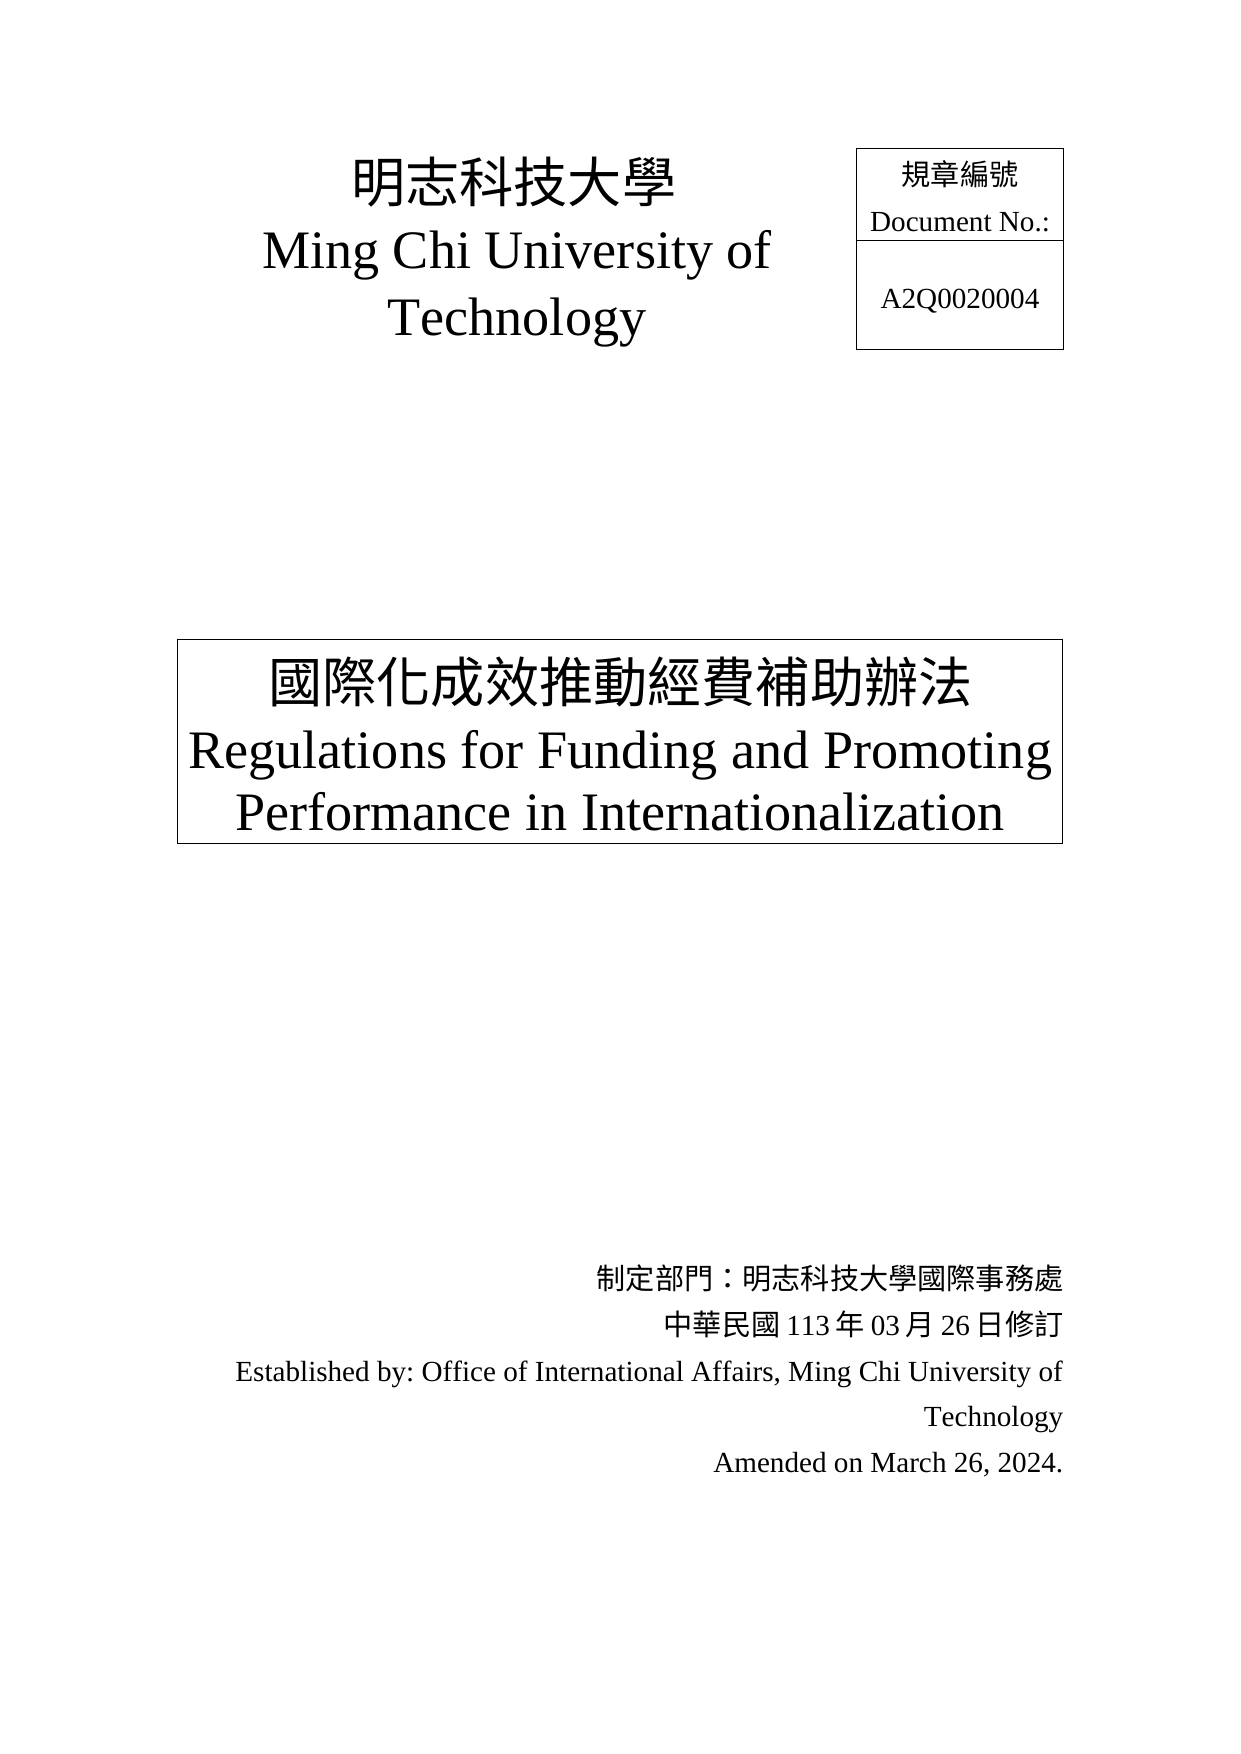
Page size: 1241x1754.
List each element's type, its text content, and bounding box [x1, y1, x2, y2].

table_header 國際化成效推動經費補助辦法 Regulations for Funding and Promoting Performance in Internationalization [178, 640, 1062, 843]
text Amended on March 26, 2024. [177, 1436, 1063, 1482]
table_header 規章編號 Document No.: [857, 149, 1063, 240]
text 中華民國113年03月26日修訂 [177, 1298, 1063, 1344]
table_cell A2Q0020004 [857, 241, 1063, 349]
table_header 明志科技大學 Ming Chi University of Technology [177, 148, 856, 349]
text 制定部門：明志科技大學國際事務處 [177, 1253, 1063, 1298]
text Established by: Office of International Affairs, Ming Chi University of Technology [177, 1344, 1063, 1436]
